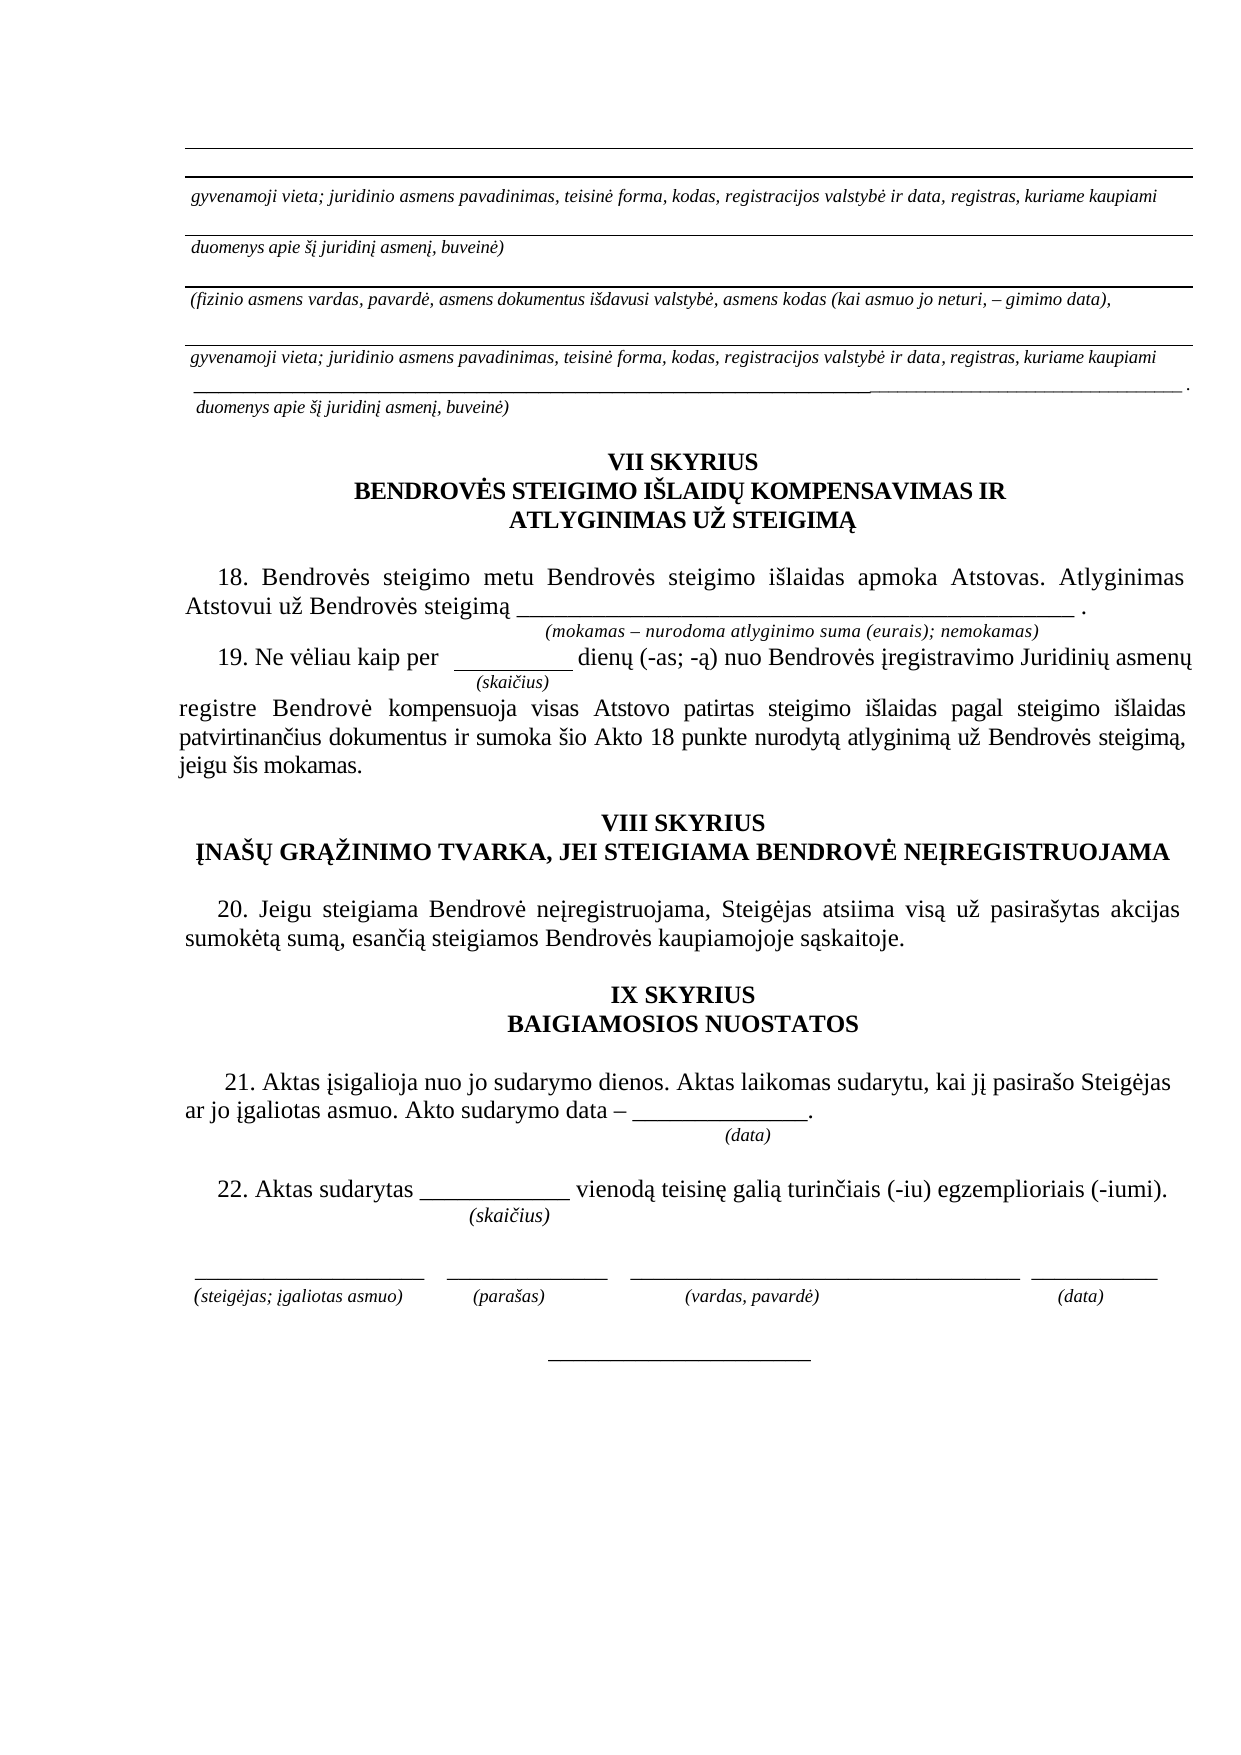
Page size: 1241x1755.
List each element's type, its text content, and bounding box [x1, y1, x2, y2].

text ____________________ ______________ __________________________________ ___________ [177, 1256, 1181, 1282]
table_cell [174, 620, 528, 642]
table_cell 21. Aktas įsigalioja nuo jo sudarymo dienos. Aktas laikomas sudarytu, kai jį pasirašo Steigėjas ar jo įgaliotas asmuo. Akto sudarymo data – ______________. (data) 22. Aktas sudarytas ____________ vienodą teisinę galią turinčiais (-iu) egzemplioriais (-iumi). (skaičius) [174, 1067, 1192, 1256]
table_cell registre Bendrovė kompensuoja visas Atstovo patirtas steigimo išlaidas pagal steigimo išlaidas patvirtinančius dokumentus ir sumoka šio Akto 18 punkte nurodytą atlyginimą už Bendrovės steigimą, jeigu šis mokamas. [174, 693, 1192, 779]
table_cell (skaičius) [454, 671, 572, 693]
table_cell [1059, 620, 1192, 642]
table_cell 19. Ne vėliau kaip per [174, 642, 454, 670]
table_cell [185, 258, 1193, 286]
table_cell [174, 670, 454, 693]
table_cell [185, 206, 1193, 235]
table_cell VII SKYRIUS Bendrovės steigimo išlaidų kompensavimas ir atlyginimas už steigimą [174, 448, 1192, 562]
table_cell gyvenamoji vieta; juridinio asmens pavadinimas, teisinė forma, kodas, registracijos valstybė ir data, registras, kuriame kaupiami [185, 178, 1193, 206]
table_cell [185, 149, 1193, 176]
table_cell [185, 418, 1193, 447]
table_cell (fizinio asmens vardas, pavardė, asmens dokumentus išdavusi valstybė, asmens kodas (kai asmuo jo neturi, – gimimo data), [185, 288, 1193, 316]
text (steigėjas; įgaliotas asmuo) (parašas) (vardas, pavardė) (data) [177, 1282, 1181, 1307]
table_cell [454, 642, 572, 670]
table_cell 20. Jeigu steigiama Bendrovė neįregistruojama, Steigėjas atsiima visą už pasirašytas akcijas sumokėtą sumą, esančią steigiamos Bendrovės kaupiamojoje sąskaitoje. [174, 894, 1192, 952]
table_cell (mokamas – nurodoma atlyginimo suma (eurais); nemokamas) [528, 620, 1058, 642]
table_cell VIII SKYRIUS įnašų grąžinimo tvarka, JEI STEIGIAMA Bendrovė neįregistrUOJAMA [174, 779, 1192, 894]
table_cell [573, 670, 1192, 693]
table_cell gyvenamoji vieta; juridinio asmens pavadinimas, teisinė forma, kodas, registracijos valstybė ir data, registras, kuriame kaupiami _________________________________________________________________________________________ . duomenys apie šį juridinį asmenį, buveinė) [185, 346, 1193, 418]
table_cell duomenys apie šį juridinį asmenį, buveinė) [185, 236, 1193, 258]
table_cell 16. Sumokėjęs už visas pasirašytas akcijas, Steigėjas įgyja į jas nuosavybės teisę. [174, 148, 185, 447]
table_cell [185, 316, 1193, 345]
table_cell dienų (-as; -ą) nuo Bendrovės įregistravimo Juridinių asmenų [573, 642, 1192, 670]
table_cell IX SKYRIUS Baigiamosios nuostatos [174, 952, 1192, 1067]
table_cell 18. Bendrovės steigimo metu Bendrovės steigimo išlaidas apmoka Atstovas. Atlyginimas Atstovui už Bendrovės steigimą ____________________________________________ . [174, 563, 1192, 620]
text _____________________ [177, 1335, 1181, 1364]
